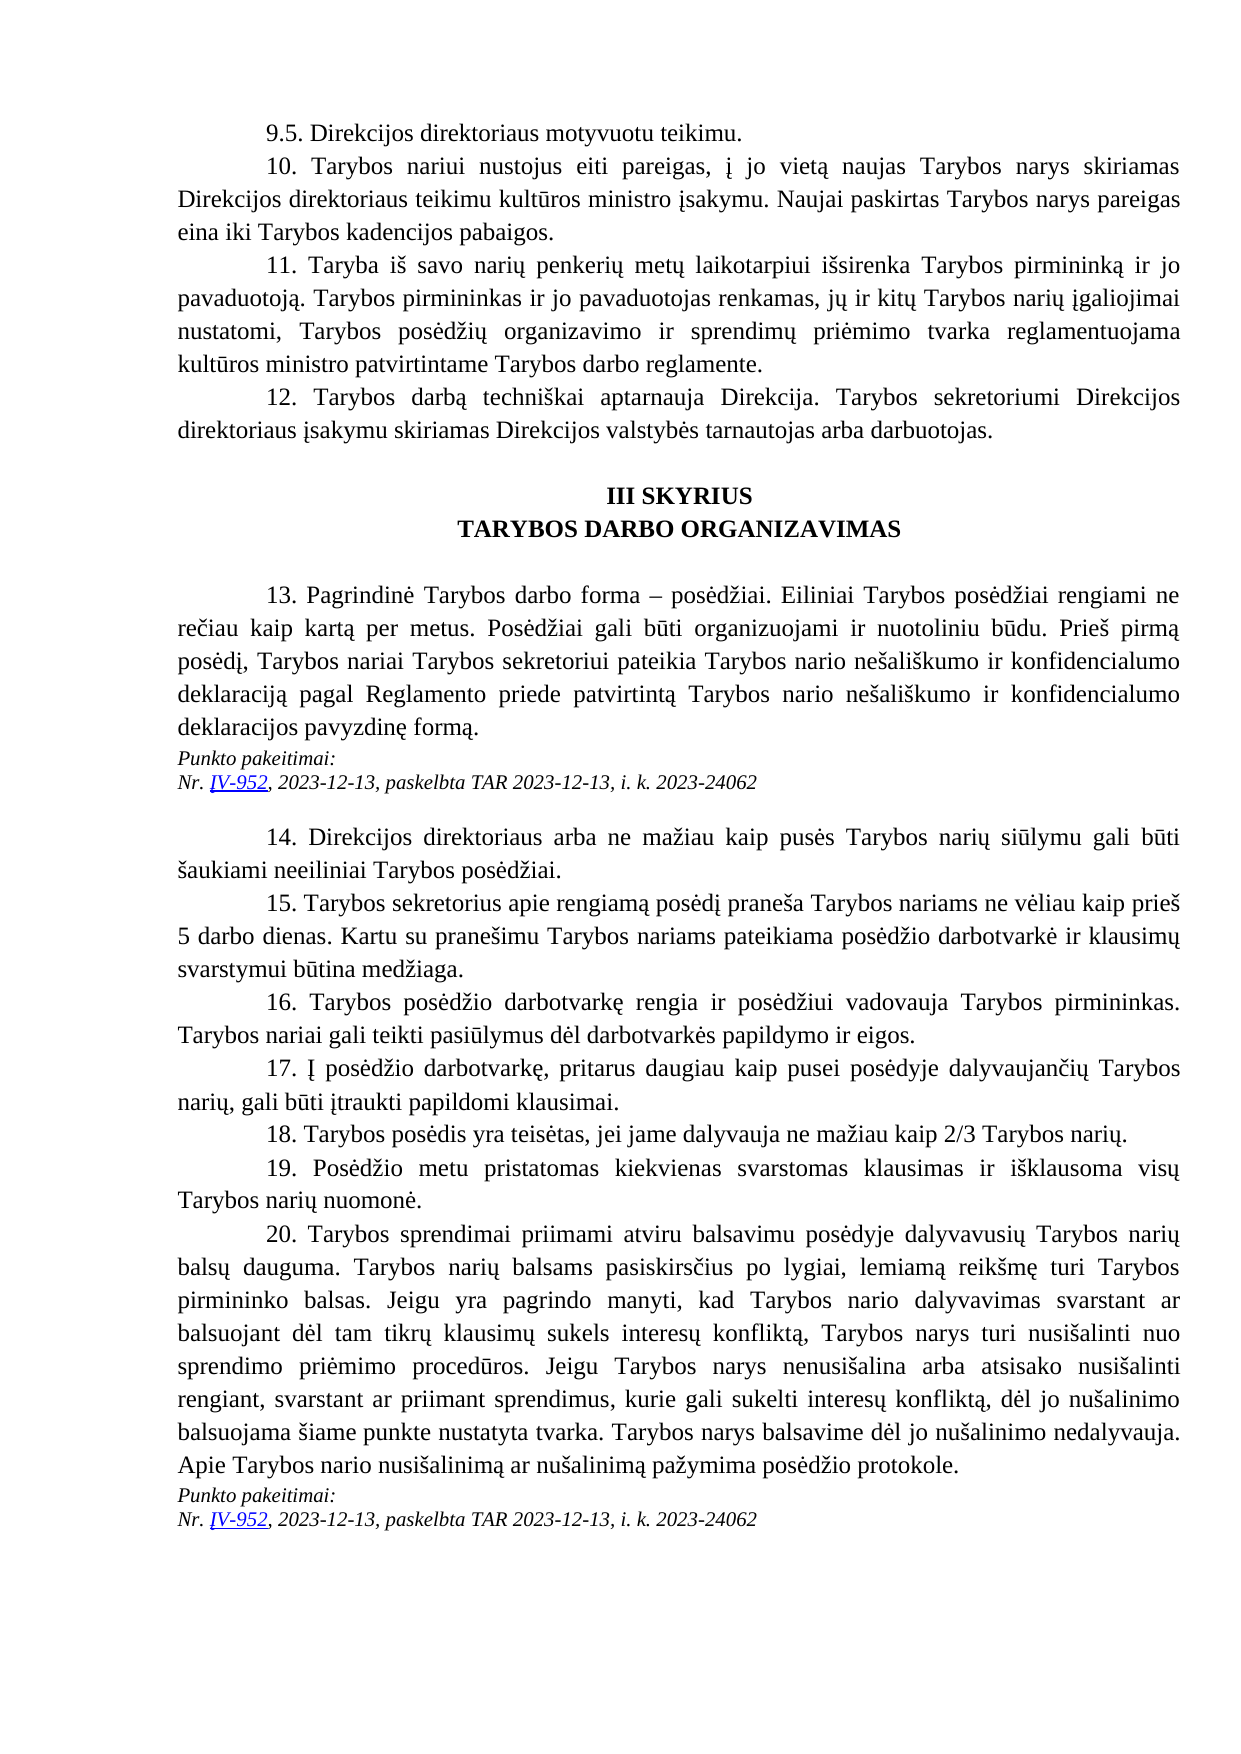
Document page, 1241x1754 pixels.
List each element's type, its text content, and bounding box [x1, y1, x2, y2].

text 20. Tarybos sprendimai priimami atviru balsavimu posėdyje dalyvavusių Tarybos narių balsų dauguma. Tarybos narių balsams pasiskirsčius po lygiai, lemiamą reikšmę turi Tarybos pirmininko balsas. Jeigu yra pagrindo manyti, kad Tarybos nario dalyvavimas svarstant ar balsuojant dėl tam tikrų klausimų sukels interesų konfliktą, Tarybos narys turi nusišalinti nuo sprendimo priėmimo procedūros. Jeigu Tarybos narys nenusišalina arba atsisako nusišalinti rengiant, svarstant ar priimant sprendimus, kurie gali sukelti interesų konfliktą, dėl jo nušalinimo balsuojama šiame punkte nustatyta tvarka. Tarybos narys balsavime dėl jo nušalinimo nedalyvauja. Apie Tarybos nario nusišalinimą ar nušalinimą pažymima posėdžio protokole. [177, 1219, 1181, 1478]
text 15. Tarybos sekretorius apie rengiamą posėdį praneša Tarybos nariams ne vėliau kaip prieš 5 darbo dienas. Kartu su pranešimu Tarybos nariams pateikiama posėdžio darbotvarkė ir klausimų svarstymui būtina medžiaga. [177, 888, 1181, 983]
text TARYBOS DARBO ORGANIZAVIMAS [177, 514, 1181, 543]
text 10. Tarybos nariui nustojus eiti pareigas, į jo vietą naujas Tarybos narys skiriamas Direkcijos direktoriaus teikimu kultūros ministro įsakymu. Naujai paskirtas Tarybos narys pareigas eina iki Tarybos kadencijos pabaigos. [177, 151, 1181, 246]
text Nr. ĮV-952, 2023-12-13, paskelbta TAR 2023-12-13, i. k. 2023-24062 [177, 1507, 1181, 1531]
text Nr. ĮV-952, 2023-12-13, paskelbta TAR 2023-12-13, i. k. 2023-24062 [177, 769, 1181, 794]
text 16. Tarybos posėdžio darbotvarkę rengia ir posėdžiui vadovauja Tarybos pirmininkas. Tarybos nariai gali teikti pasiūlymus dėl darbotvarkės papildymo ir eigos. [177, 987, 1181, 1049]
text III SKYRIUS [177, 481, 1181, 510]
text 13. Pagrindinė Tarybos darbo forma – posėdžiai. Eiliniai Tarybos posėdžiai rengiami ne rečiau kaip kartą per metus. Posėdžiai gali būti organizuojami ir nuotoliniu būdu. Prieš pirmą posėdį, Tarybos nariai Tarybos sekretoriui pateikia Tarybos nario nešališkumo ir konfidencialumo deklaraciją pagal Reglamento priede patvirtintą Tarybos nario nešališkumo ir konfidencialumo deklaracijos pavyzdinę formą. [177, 580, 1181, 741]
text Punkto pakeitimai: [177, 746, 1181, 769]
text 17. Į posėdžio darbotvarkę, pritarus daugiau kaip pusei posėdyje dalyvaujančių Tarybos narių, gali būti įtraukti papildomi klausimai. [177, 1053, 1181, 1115]
text 11. Taryba iš savo narių penkerių metų laikotarpiui išsirenka Tarybos pirmininką ir jo pavaduotoją. Tarybos pirmininkas ir jo pavaduotojas renkamas, jų ir kitų Tarybos narių įgaliojimai nustatomi, Tarybos posėdžių organizavimo ir sprendimų priėmimo tvarka reglamentuojama kultūros ministro patvirtintame Tarybos darbo reglamente. [177, 250, 1181, 378]
text 9.5. Direkcijos direktoriaus motyvuotu teikimu. [177, 118, 1181, 147]
text 14. Direkcijos direktoriaus arba ne mažiau kaip pusės Tarybos narių siūlymu gali būti šaukiami neeiliniai Tarybos posėdžiai. [177, 822, 1181, 884]
text 18. Tarybos posėdis yra teisėtas, jei jame dalyvauja ne mažiau kaip 2/3 Tarybos narių. [177, 1119, 1181, 1148]
text 19. Posėdžio metu pristatomas kiekvienas svarstomas klausimas ir išklausoma visų Tarybos narių nuomonė. [177, 1153, 1181, 1214]
text 12. Tarybos darbą techniškai aptarnauja Direkcija. Tarybos sekretoriumi Direkcijos direktoriaus įsakymu skiriamas Direkcijos valstybės tarnautojas arba darbuotojas. [177, 382, 1181, 444]
text Punkto pakeitimai: [177, 1483, 1181, 1507]
